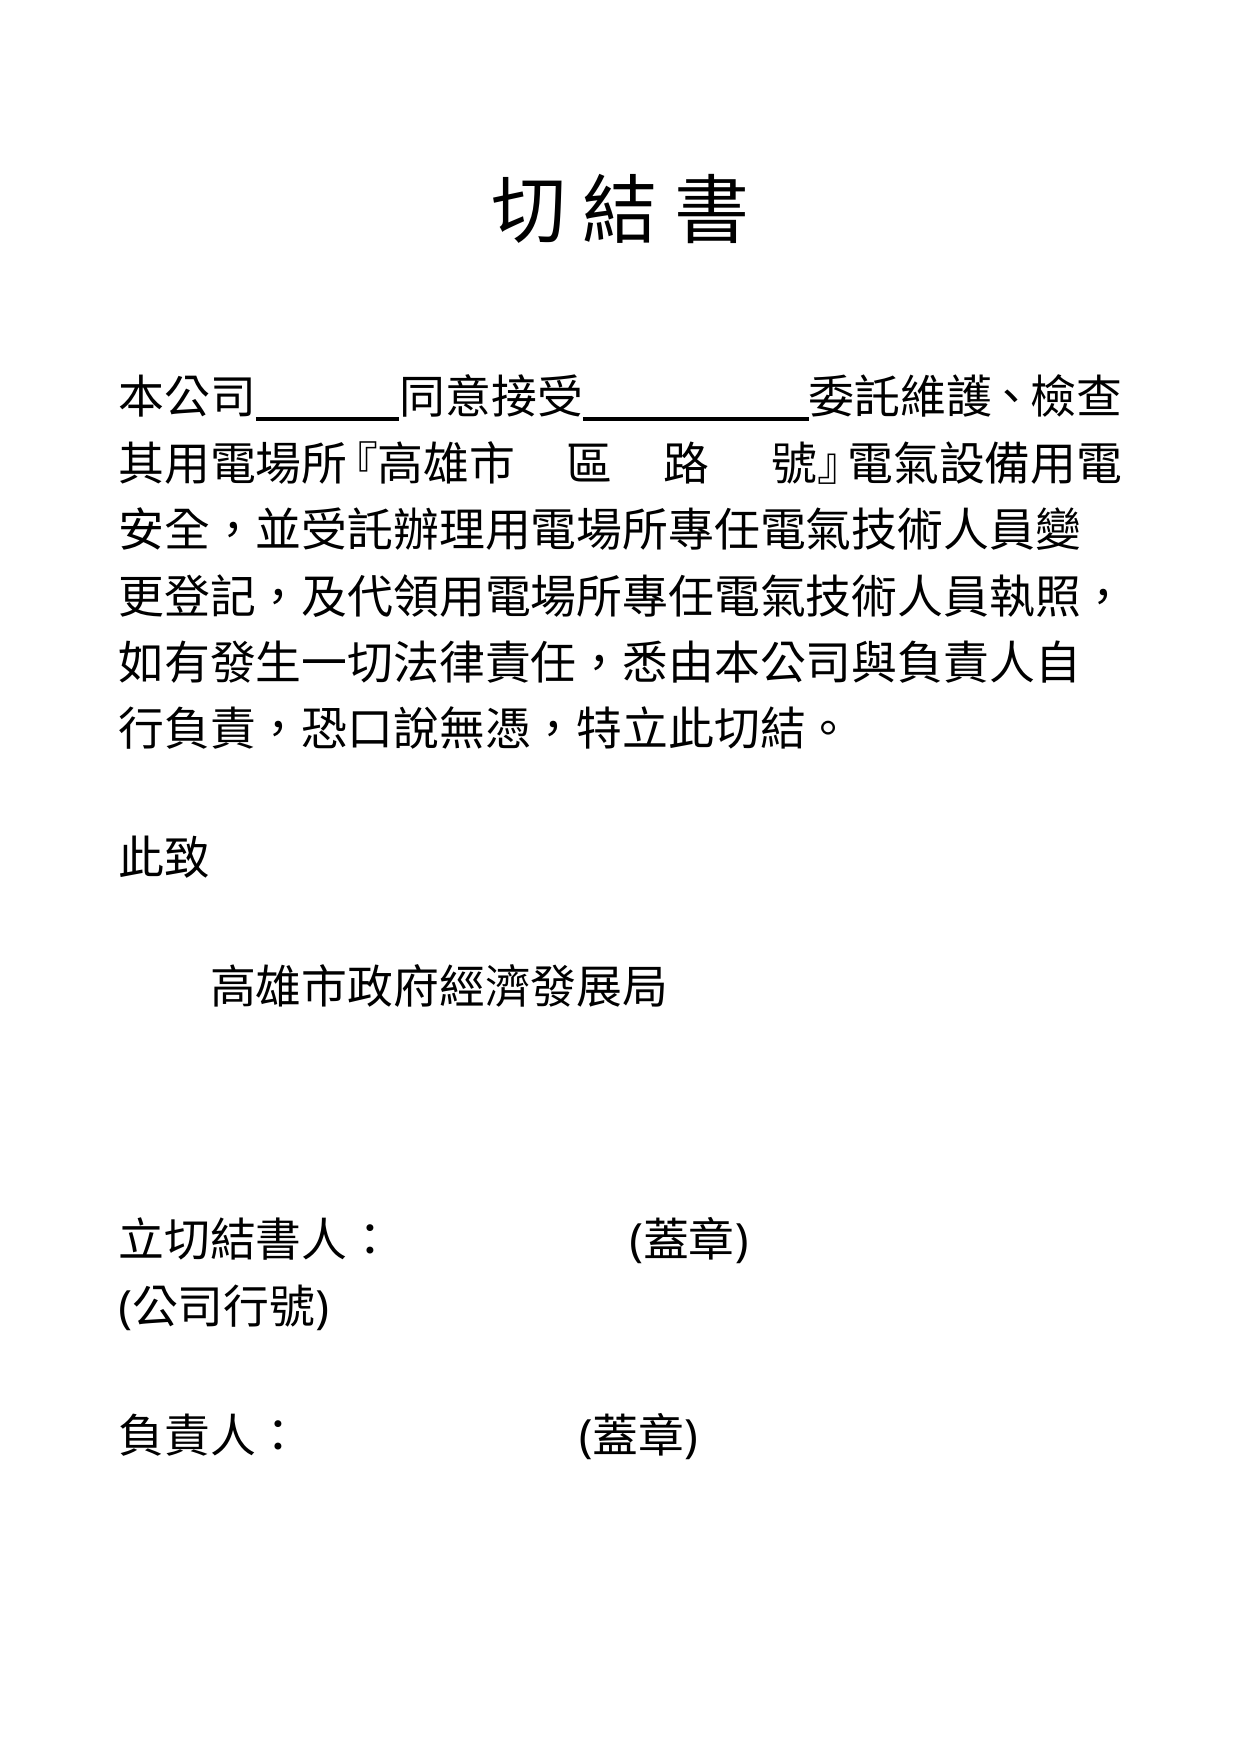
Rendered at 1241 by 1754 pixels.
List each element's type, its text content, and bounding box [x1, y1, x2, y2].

text (公司行號) [118, 1270, 1122, 1337]
text 切 結 書 [118, 150, 1122, 259]
text 負責人： (蓋章) [118, 1399, 1122, 1466]
text 高雄市政府經濟發展局 [118, 950, 1122, 1016]
text 立切結書人： (蓋章) [118, 1204, 1122, 1270]
text 此致 [118, 821, 1122, 888]
text 本公司 同意接受 委託維護、檢查其用電場所『高雄市 區 路 號』電氣設備用電安全，並受託辦理用電場所專任電氣技術人員變更登記，及代領用電場所專任電氣技術人員執照，如有發生一切法律責任，悉由本公司與負責人自行負責，恐口說無憑，特立此切結。 [118, 361, 1122, 759]
